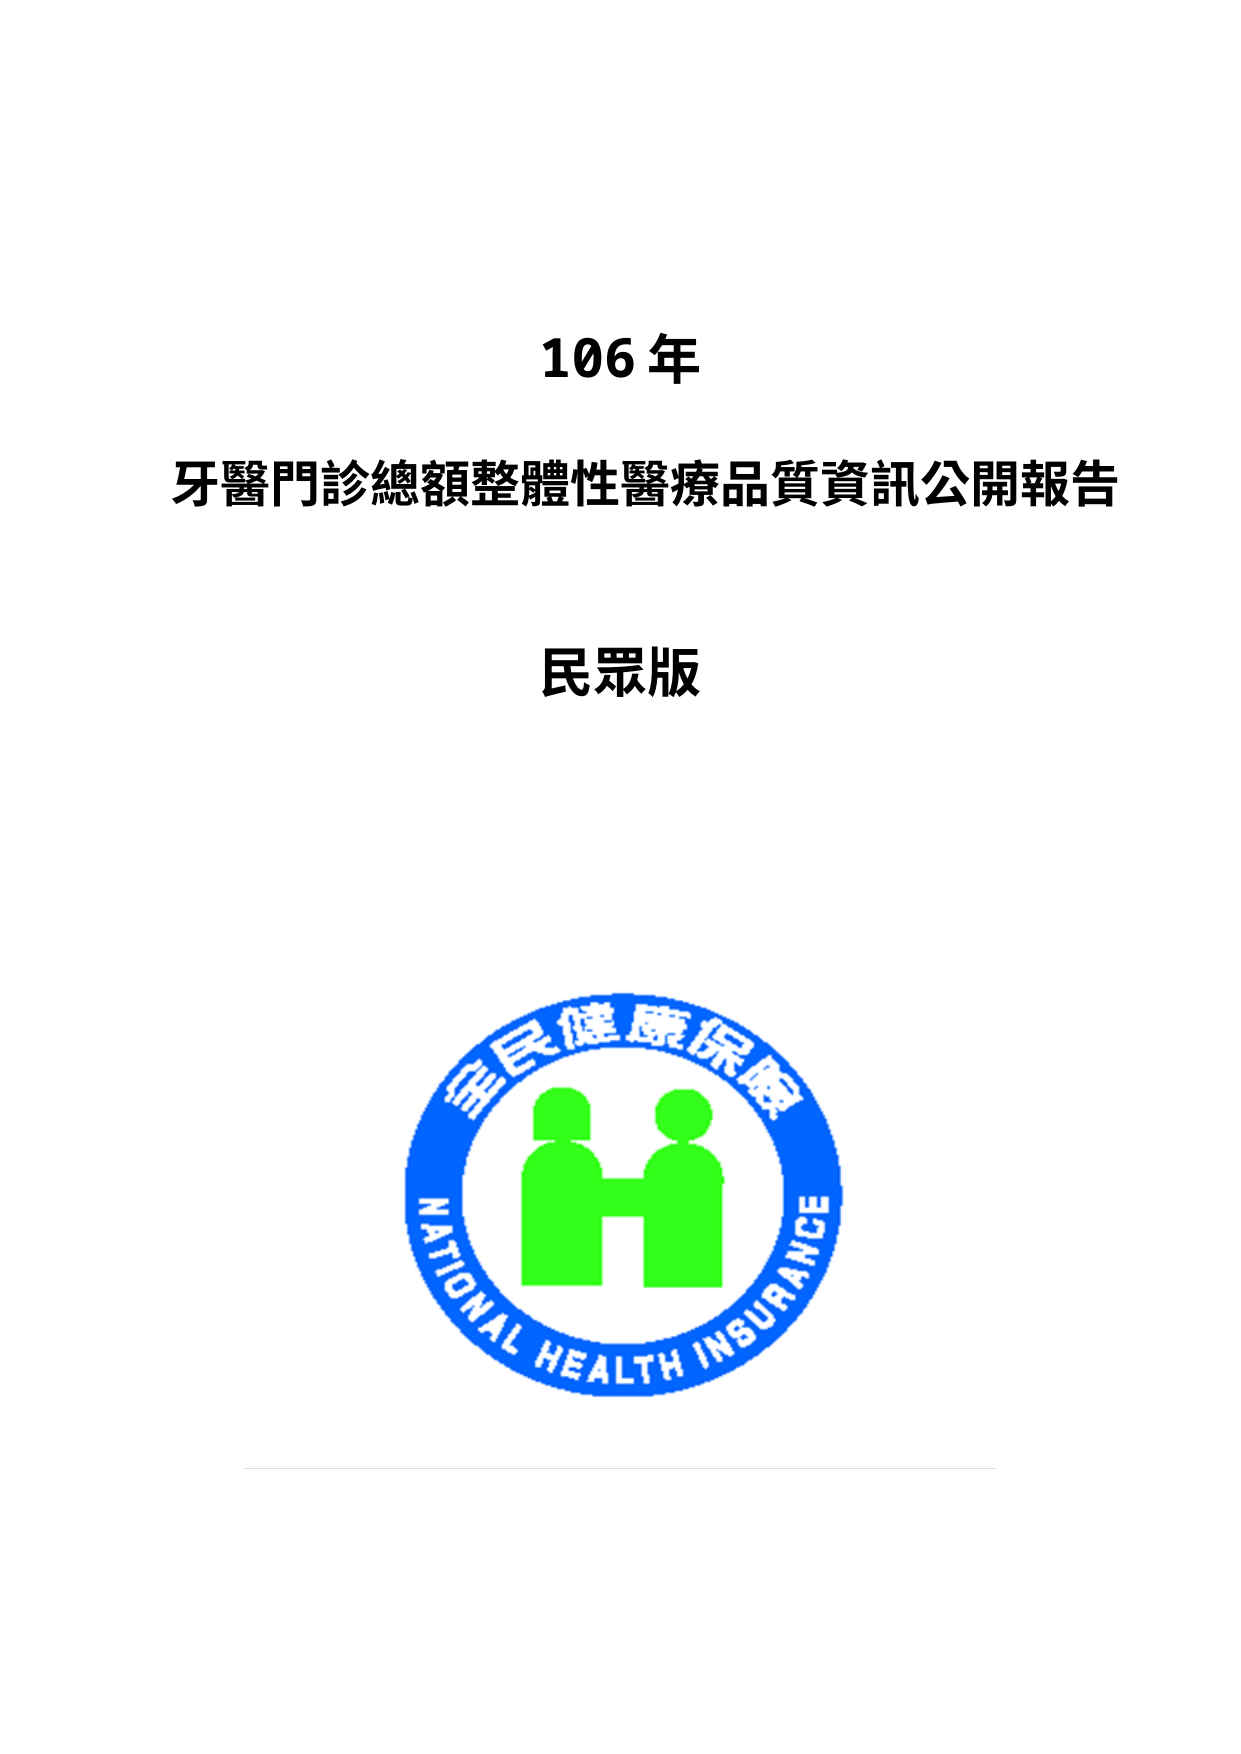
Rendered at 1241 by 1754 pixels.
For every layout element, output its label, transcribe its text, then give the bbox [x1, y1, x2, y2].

text 牙醫門診總額整體性醫療品質資訊公開報告 [165, 408, 1125, 533]
text 民眾版 [165, 596, 1075, 721]
text 106年 [165, 283, 1075, 408]
